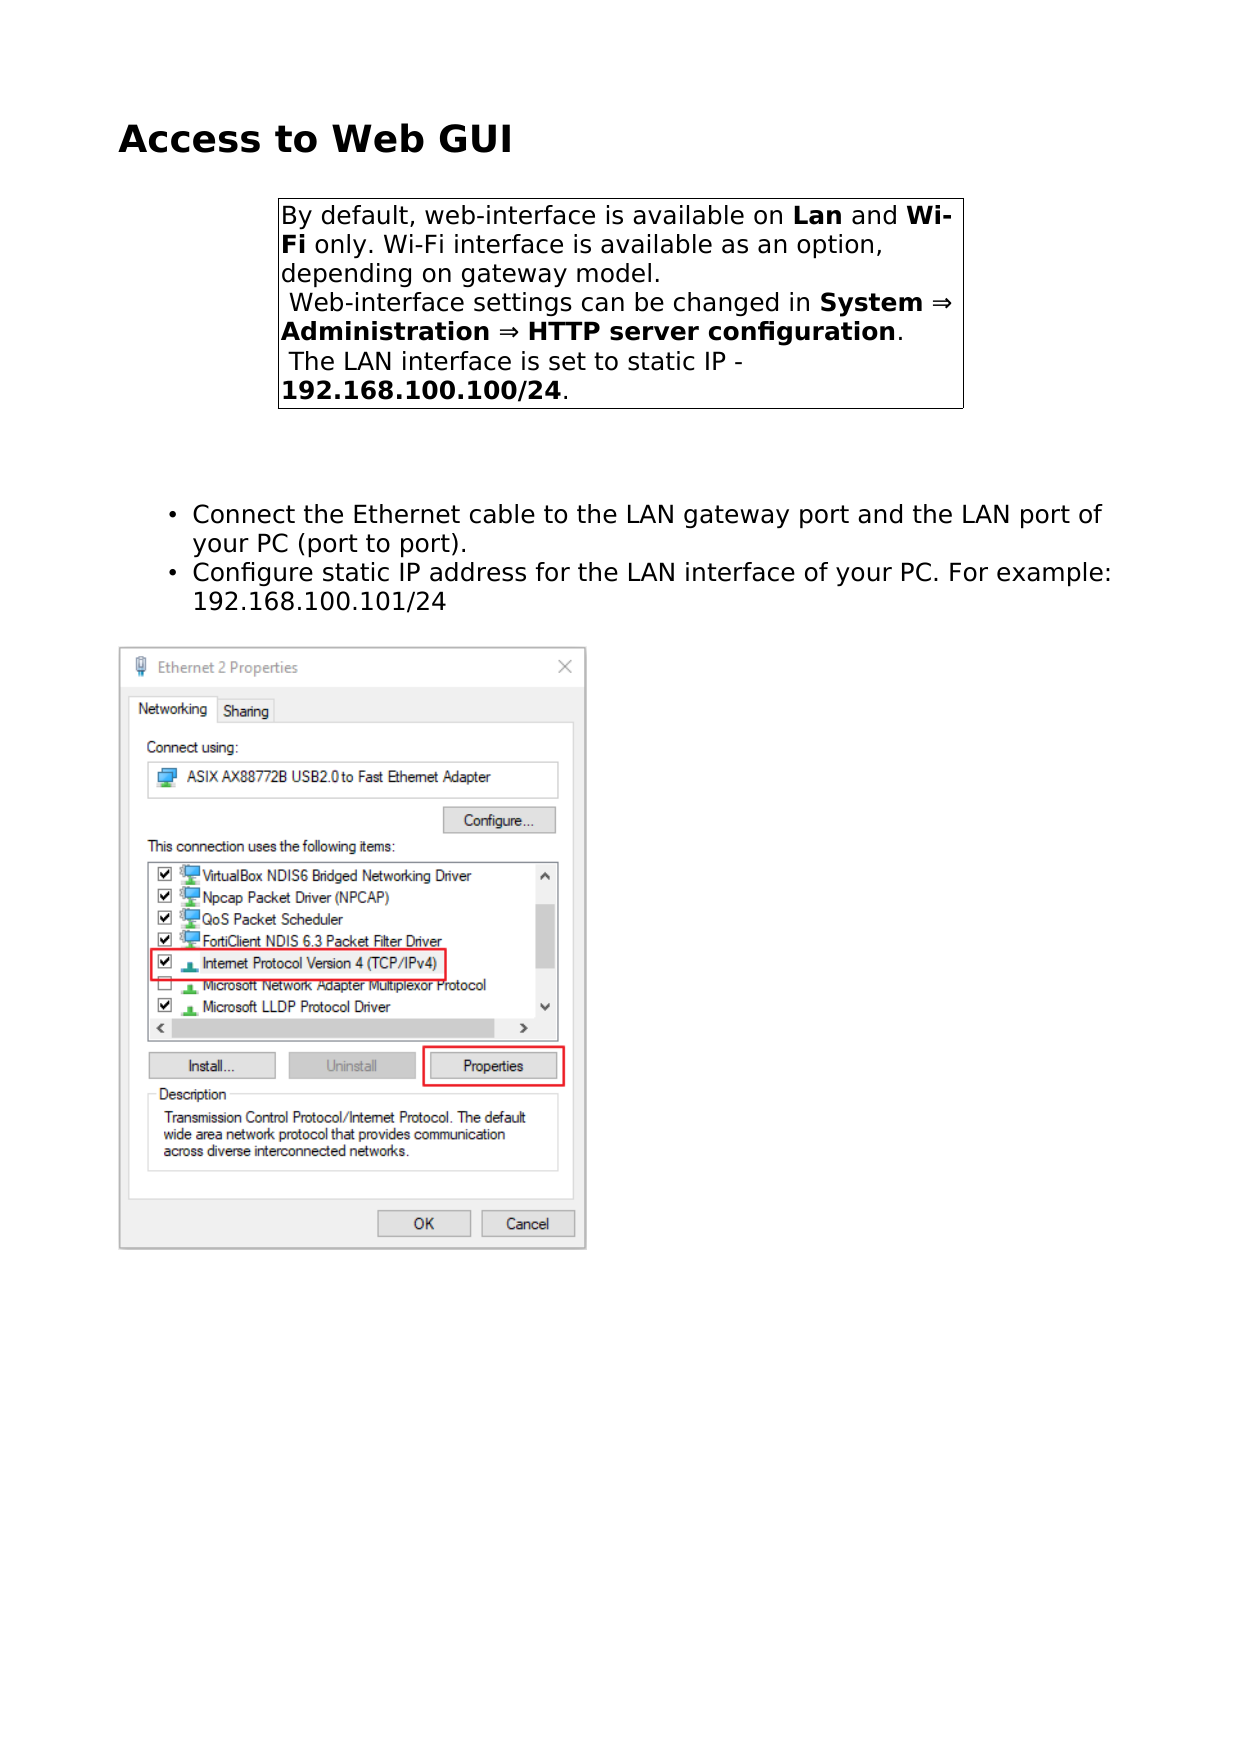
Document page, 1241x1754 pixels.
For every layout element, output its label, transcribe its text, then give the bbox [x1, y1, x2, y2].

subtitle Access to Web GUI [118, 118, 1122, 162]
list Configure static IP address for the LAN interface of your PC. For example: 192.168.100.101/24 [177, 558, 1122, 617]
list Connect the Ethernet cable to the LAN gateway port and the LAN port of your PC (port to port). [177, 500, 1122, 558]
table_header By default, web-interface is available on Lan and Wi-Fi only. Wi-Fi interface is available as an option, depending on gateway model. Web-interface settings can be changed in System ⇒ Administration ⇒ HTTP server configuration. The LAN interface is set to static IP - 192.168.100.100/24. [279, 199, 963, 408]
picture [118, 646, 587, 1250]
